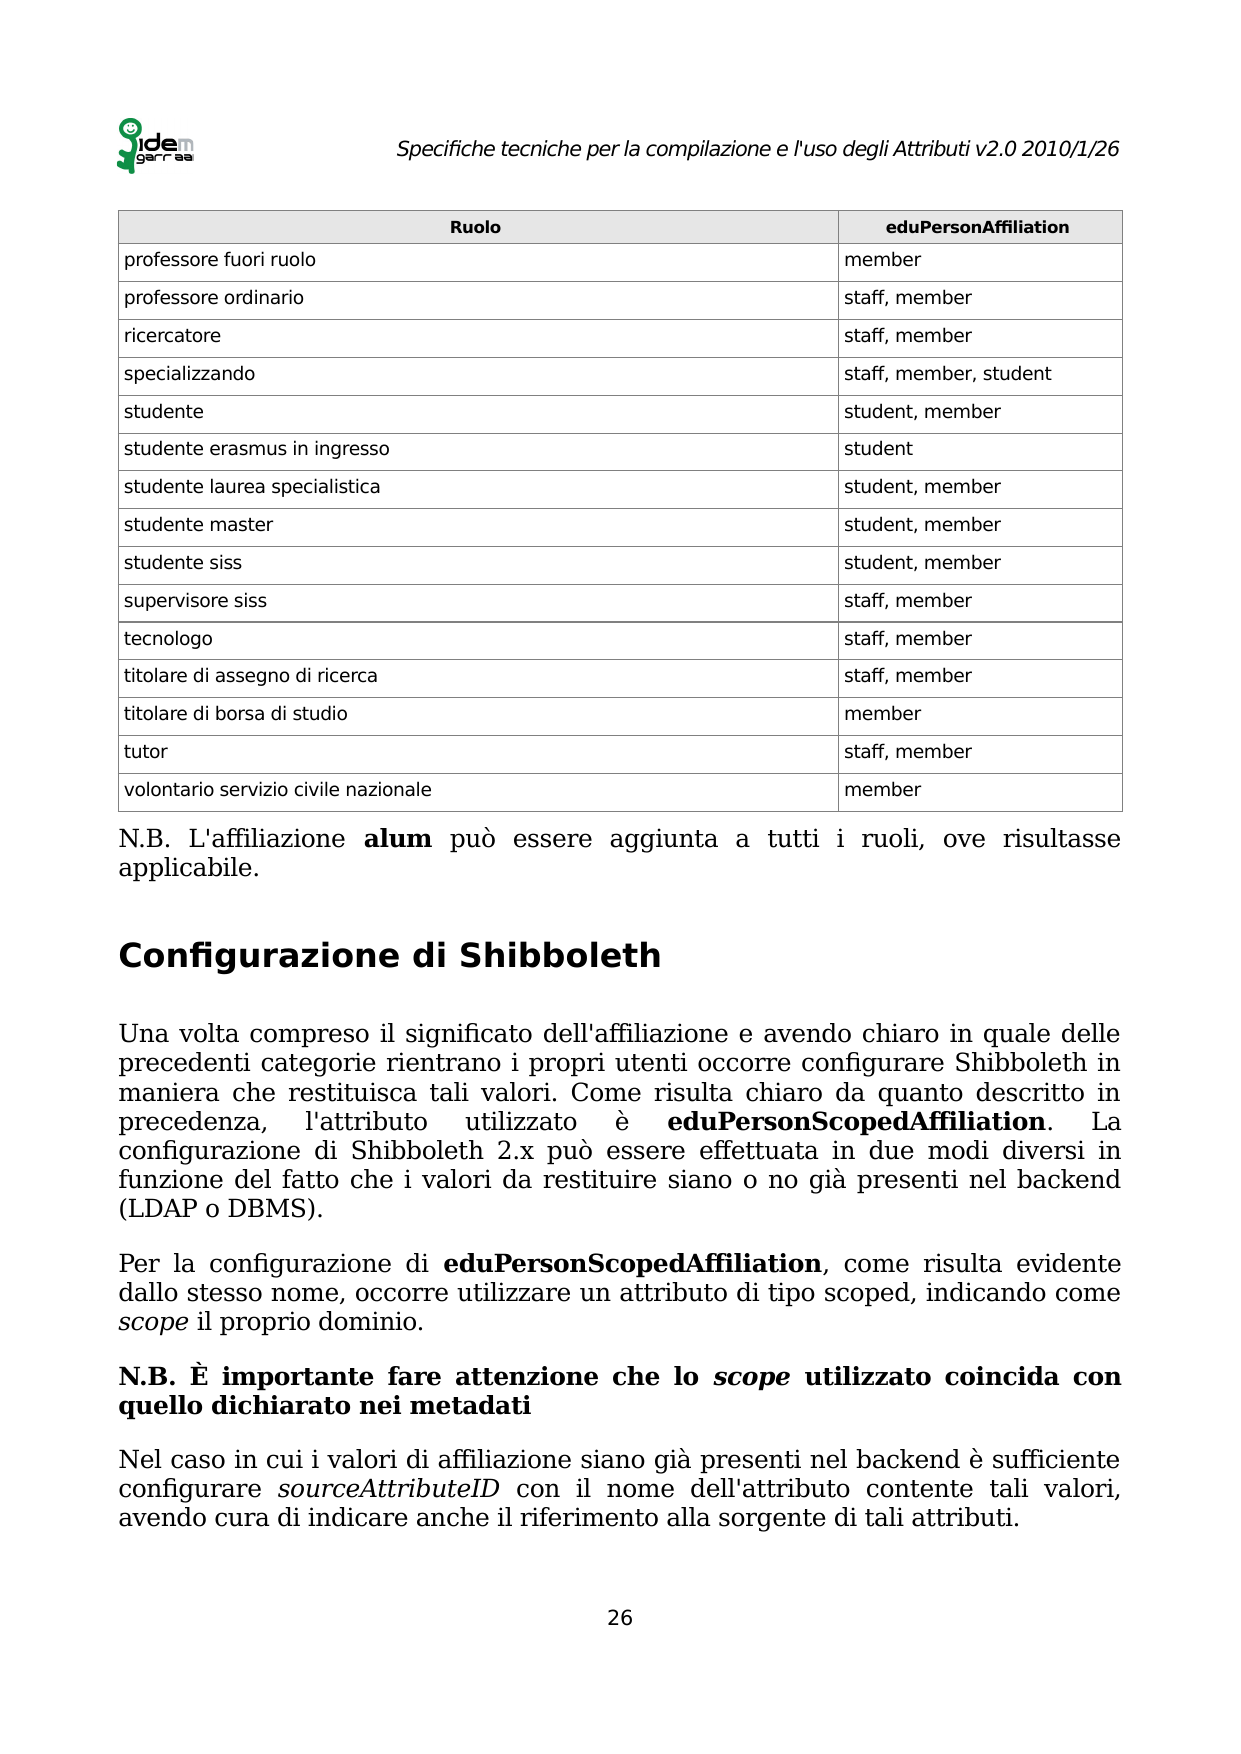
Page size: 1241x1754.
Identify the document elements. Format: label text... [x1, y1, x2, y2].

table_cell staff, member [839, 282, 1122, 319]
table_cell titolare di assegno di ricerca [119, 660, 838, 697]
text Per la configurazione di eduPersonScopedAffiliation, come risulta evidente dallo stesso nome, occorre utilizzare un attributo di tipo scoped, indicando come scope il proprio dominio. [118, 1249, 1122, 1336]
table_cell student, member [839, 471, 1122, 508]
table_cell specializzando [119, 358, 838, 394]
table_header eduPersonAffiliation [839, 211, 1122, 243]
table_cell staff, member [839, 585, 1122, 621]
table_cell studente [119, 396, 838, 432]
table_cell staff, member [839, 623, 1122, 659]
table_cell ricercatore [119, 320, 838, 357]
table_cell staff, member [839, 736, 1122, 773]
table_cell tutor [119, 736, 838, 773]
table_cell professore ordinario [119, 282, 838, 319]
table_cell staff, member [839, 320, 1122, 357]
table_cell student [839, 434, 1122, 470]
table_cell titolare di borsa di studio [119, 698, 838, 735]
table_cell studente master [119, 509, 838, 546]
table_cell member [839, 698, 1122, 735]
table_cell student, member [839, 396, 1122, 432]
picture [116, 118, 194, 174]
text Una volta compreso il significato dell'affiliazione e avendo chiaro in quale delle precedenti categorie rientrano i propri utenti occorre configurare Shibboleth in maniera che restituisca tali valori. Come risulta chiaro da quanto descritto in precedenza, l'attributo utilizzato è eduPersonScopedAffiliation. La configurazione di Shibboleth 2.x può essere effettuata in due modi diversi in funzione del fatto che i valori da restituire siano o no già presenti nel backend (LDAP o DBMS). [118, 1019, 1122, 1224]
table_cell student, member [839, 547, 1122, 584]
table_cell student, member [839, 509, 1122, 546]
table_cell studente laurea specialistica [119, 471, 838, 508]
table_cell professore fuori ruolo [119, 244, 838, 281]
text N.B. L'affiliazione alum può essere aggiunta a tutti i ruoli, ove risultasse applicabile. [118, 824, 1122, 883]
text Nel caso in cui i valori di affiliazione siano già presenti nel backend è sufficiente configurare sourceAttributeID con il nome dell'attributo contente tali valori, avendo cura di indicare anche il riferimento alla sorgente di tali attributi. [118, 1445, 1122, 1533]
table_cell supervisore siss [119, 585, 838, 621]
table_cell staff, member [839, 660, 1122, 697]
table_header Ruolo [119, 211, 838, 243]
table_cell volontario servizio civile nazionale [119, 774, 838, 811]
table_cell studente siss [119, 547, 838, 584]
table_cell tecnologo [119, 623, 838, 659]
table_cell member [839, 774, 1122, 811]
table_cell member [839, 244, 1122, 281]
text N.B. È importante fare attenzione che lo scope utilizzato coincida con quello dichiarato nei metadati [118, 1361, 1122, 1420]
table_cell studente erasmus in ingresso [119, 434, 838, 470]
table_cell staff, member, student [839, 358, 1122, 394]
